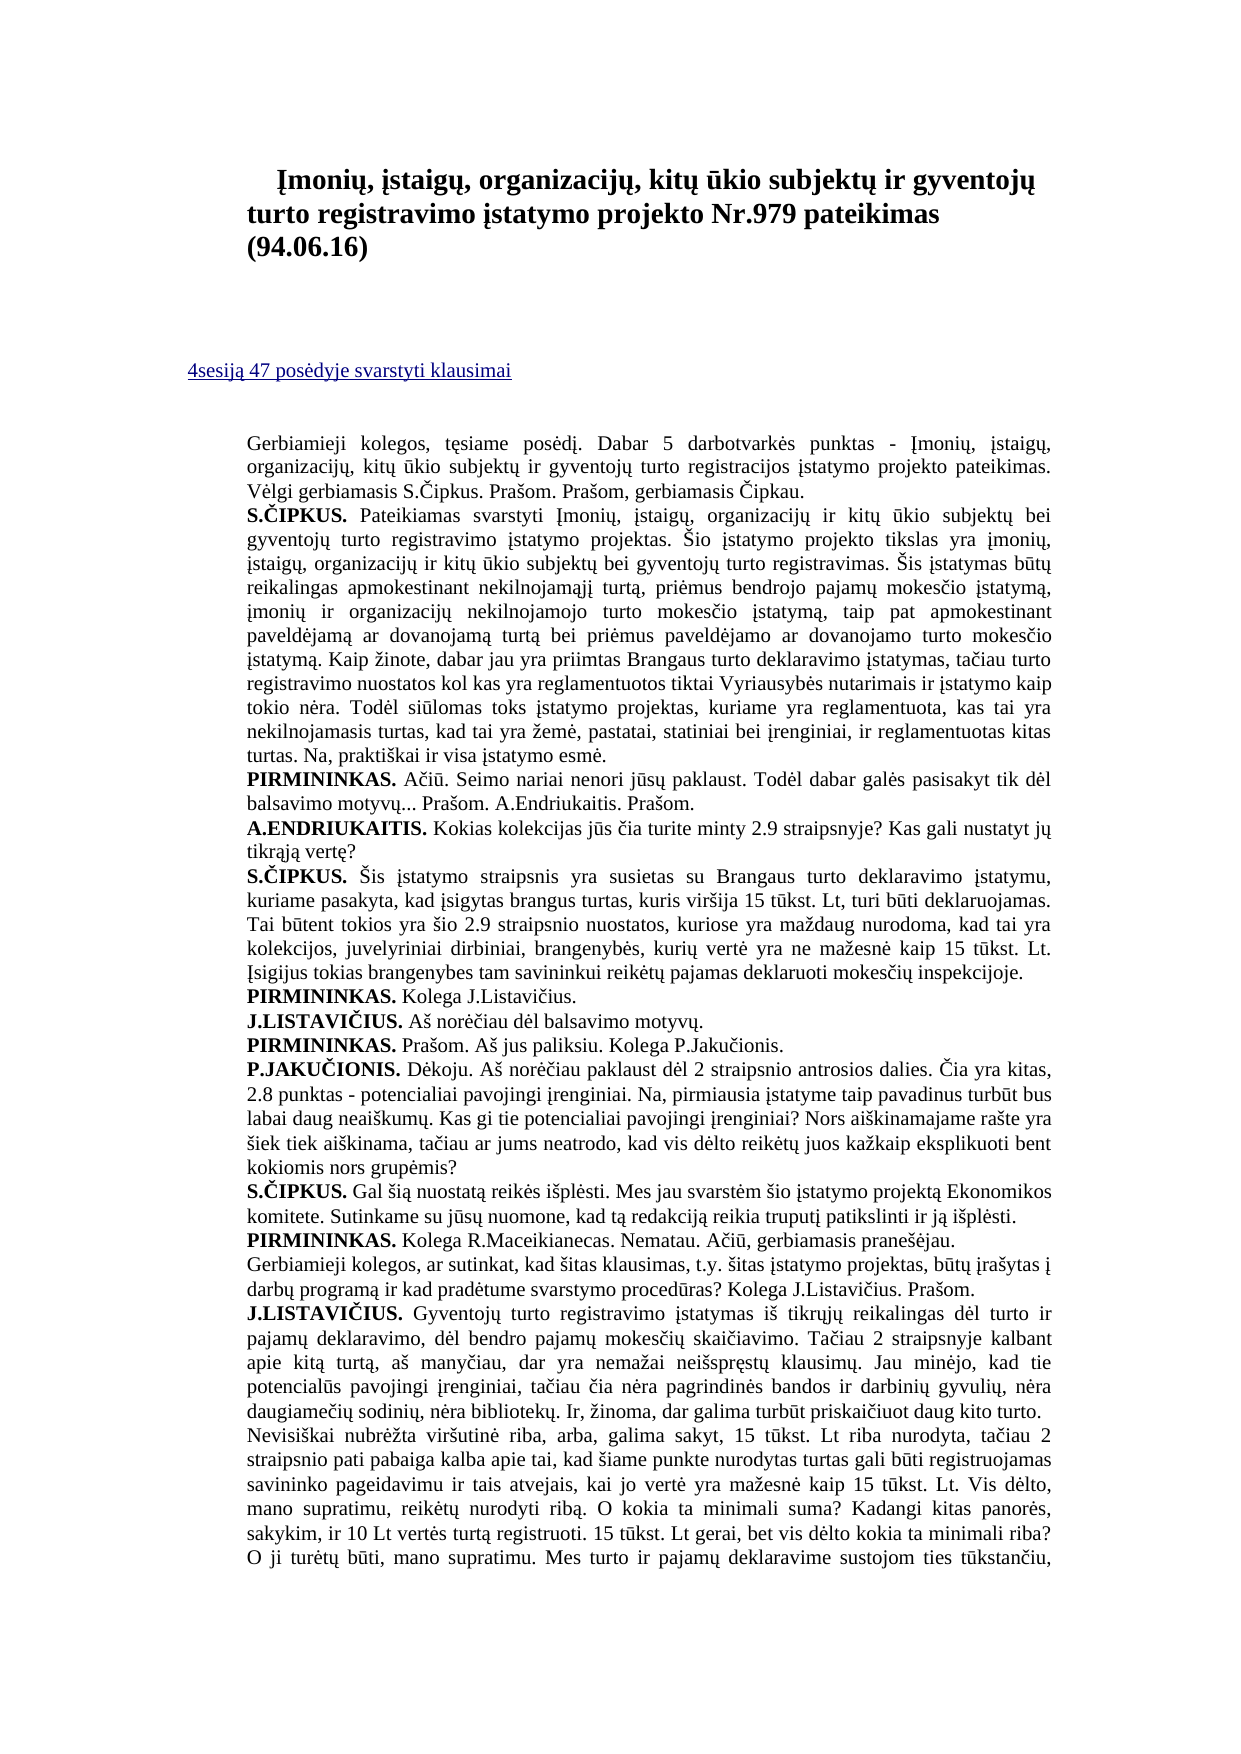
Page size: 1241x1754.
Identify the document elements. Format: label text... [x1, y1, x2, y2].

text Nevisiškai nubrėžta viršutinė riba, arba, galima sakyt, 15 tūkst. Lt riba nurodyta, tačiau 2 straipsnio pati pabaiga kalba apie tai, kad šiame punkte nurodytas turtas gali būti registruojamas savininko pageidavimu ir tais atvejais, kai jo vertė yra mažesnė kaip 15 tūkst. Lt. Vis dėlto, mano supratimu, reikėtų nurodyti ribą. O kokia ta minimali suma? Kadangi kitas panorės, sakykim, ir 10 Lt vertės turtą registruoti. 15 tūkst. Lt gerai, bet vis dėlto kokia ta minimali riba? O ji turėtų būti, mano supratimu. Mes turto ir pajamų deklaravime sustojom ties tūkstančiu, [247, 1423, 1053, 1569]
text P.JAKUČIONIS. Dėkoju. Aš norėčiau paklaust dėl 2 straipsnio antrosios dalies. Čia yra kitas, 2.8 punktas - potencialiai pavojingi įrenginiai. Na, pirmiausia įstatyme taip pavadinus turbūt bus labai daug neaiškumų. Kas gi tie potencialiai pavojingi įrenginiai? Nors aiškinamajame rašte yra šiek tiek aiškinama, tačiau ar jums neatrodo, kad vis dėlto reikėtų juos kažkaip eksplikuoti bent kokiomis nors grupėmis? [247, 1057, 1053, 1179]
text S.ČIPKUS. Gal šią nuostatą reikės išplėsti. Mes jau svarstėm šio įstatymo projektą Ekonomikos komitete. Sutinkame su jūsų nuomone, kad tą redakciją reikia truputį patikslinti ir ją išplėsti. [247, 1179, 1053, 1228]
text PIRMININKAS. Prašom. Aš jus paliksiu. Kolega P.Jakučionis. [247, 1033, 1053, 1057]
text S.ČIPKUS. Šis įstatymo straipsnis yra susietas su Brangaus turto deklaravimo įstatymu, kuriame pasakyta, kad įsigytas brangus turtas, kuris viršija 15 tūkst. Lt, turi būti deklaruojamas. Tai būtent tokios yra šio 2.9 straipsnio nuostatos, kuriose yra maždaug nurodoma, kad tai yra kolekcijos, juvelyriniai dirbiniai, brangenybės, kurių vertė yra ne mažesnė kaip 15 tūkst. Lt. Įsigijus tokias brangenybes tam savininkui reikėtų pajamas deklaruoti mokesčių inspekcijoje. [247, 863, 1053, 984]
text A.ENDRIUKAITIS. Kokias kolekcijas jūs čia turite minty 2.9 straipsnyje? Kas gali nustatyt jų tikrąją vertę? [247, 815, 1053, 863]
text PIRMININKAS. Kolega J.Listavičius. [247, 984, 1053, 1008]
text J.LISTAVIČIUS. Aš norėčiau dėl balsavimo motyvų. [247, 1008, 1053, 1033]
text PIRMININKAS. Kolega R.Maceikianecas. Nematau. Ačiū, gerbiamasis pranešėjau. [247, 1228, 1053, 1252]
text Įmonių, įstaigų, organizacijų, kitų ūkio subjektų ir gyventojų turto registravimo įstatymo projekto Nr.979 pateikimas (94.06.16) [247, 162, 1053, 263]
text Gerbiamieji kolegos, ar sutinkat, kad šitas klausimas, t.y. šitas įstatymo projektas, būtų įrašytas į darbų programą ir kad pradėtume svarstymo procedūras? Kolega J.Listavičius. Prašom. [247, 1252, 1053, 1301]
text J.LISTAVIČIUS. Gyventojų turto registravimo įstatymas iš tikrųjų reikalingas dėl turto ir pajamų deklaravimo, dėl bendro pajamų mokesčių skaičiavimo. Tačiau 2 straipsnyje kalbant apie kitą turtą, aš manyčiau, dar yra nemažai neišspręstų klausimų. Jau minėjo, kad tie potencialūs pavojingi įrenginiai, tačiau čia nėra pagrindinės bandos ir darbinių gyvulių, nėra daugiamečių sodinių, nėra bibliotekų. Ir, žinoma, dar galima turbūt priskaičiuot daug kito turto. [247, 1301, 1053, 1423]
text 4sesiją 47 posėdyje svarstyti klausimai [187, 358, 1053, 382]
text PIRMININKAS. Ačiū. Seimo nariai nenori jūsų paklaust. Todėl dabar galės pasisakyt tik dėl balsavimo motyvų... Prašom. A.Endriukaitis. Prašom. [247, 767, 1053, 815]
text S.ČIPKUS. Pateikiamas svarstyti Įmonių, įstaigų, organizacijų ir kitų ūkio subjektų bei gyventojų turto registravimo įstatymo projektas. Šio įstatymo projekto tikslas yra įmonių, įstaigų, organizacijų ir kitų ūkio subjektų bei gyventojų turto registravimas. Šis įstatymas būtų reikalingas apmokestinant nekilnojamąjį turtą, priėmus bendrojo pajamų mokesčio įstatymą, įmonių ir organizacijų nekilnojamojo turto mokesčio įstatymą, taip pat apmokestinant paveldėjamą ar dovanojamą turtą bei priėmus paveldėjamo ar dovanojamo turto mokesčio įstatymą. Kaip žinote, dabar jau yra priimtas Brangaus turto deklaravimo įstatymas, tačiau turto registravimo nuostatos kol kas yra reglamentuotos tiktai Vyriausybės nutarimais ir įstatymo kaip tokio nėra. Todėl siūlomas toks įstatymo projektas, kuriame yra reglamentuota, kas tai yra nekilnojamasis turtas, kad tai yra žemė, pastatai, statiniai bei įrenginiai, ir reglamentuotas kitas turtas. Na, praktiškai ir visa įstatymo esmė. [247, 503, 1053, 767]
text Gerbiamieji kolegos, tęsiame posėdį. Dabar 5 darbotvarkės punktas - Įmonių, įstaigų, organizacijų, kitų ūkio subjektų ir gyventojų turto registracijos įstatymo projekto pateikimas. Vėlgi gerbiamasis S.Čipkus. Prašom. Prašom, gerbiamasis Čipkau. [247, 430, 1053, 503]
